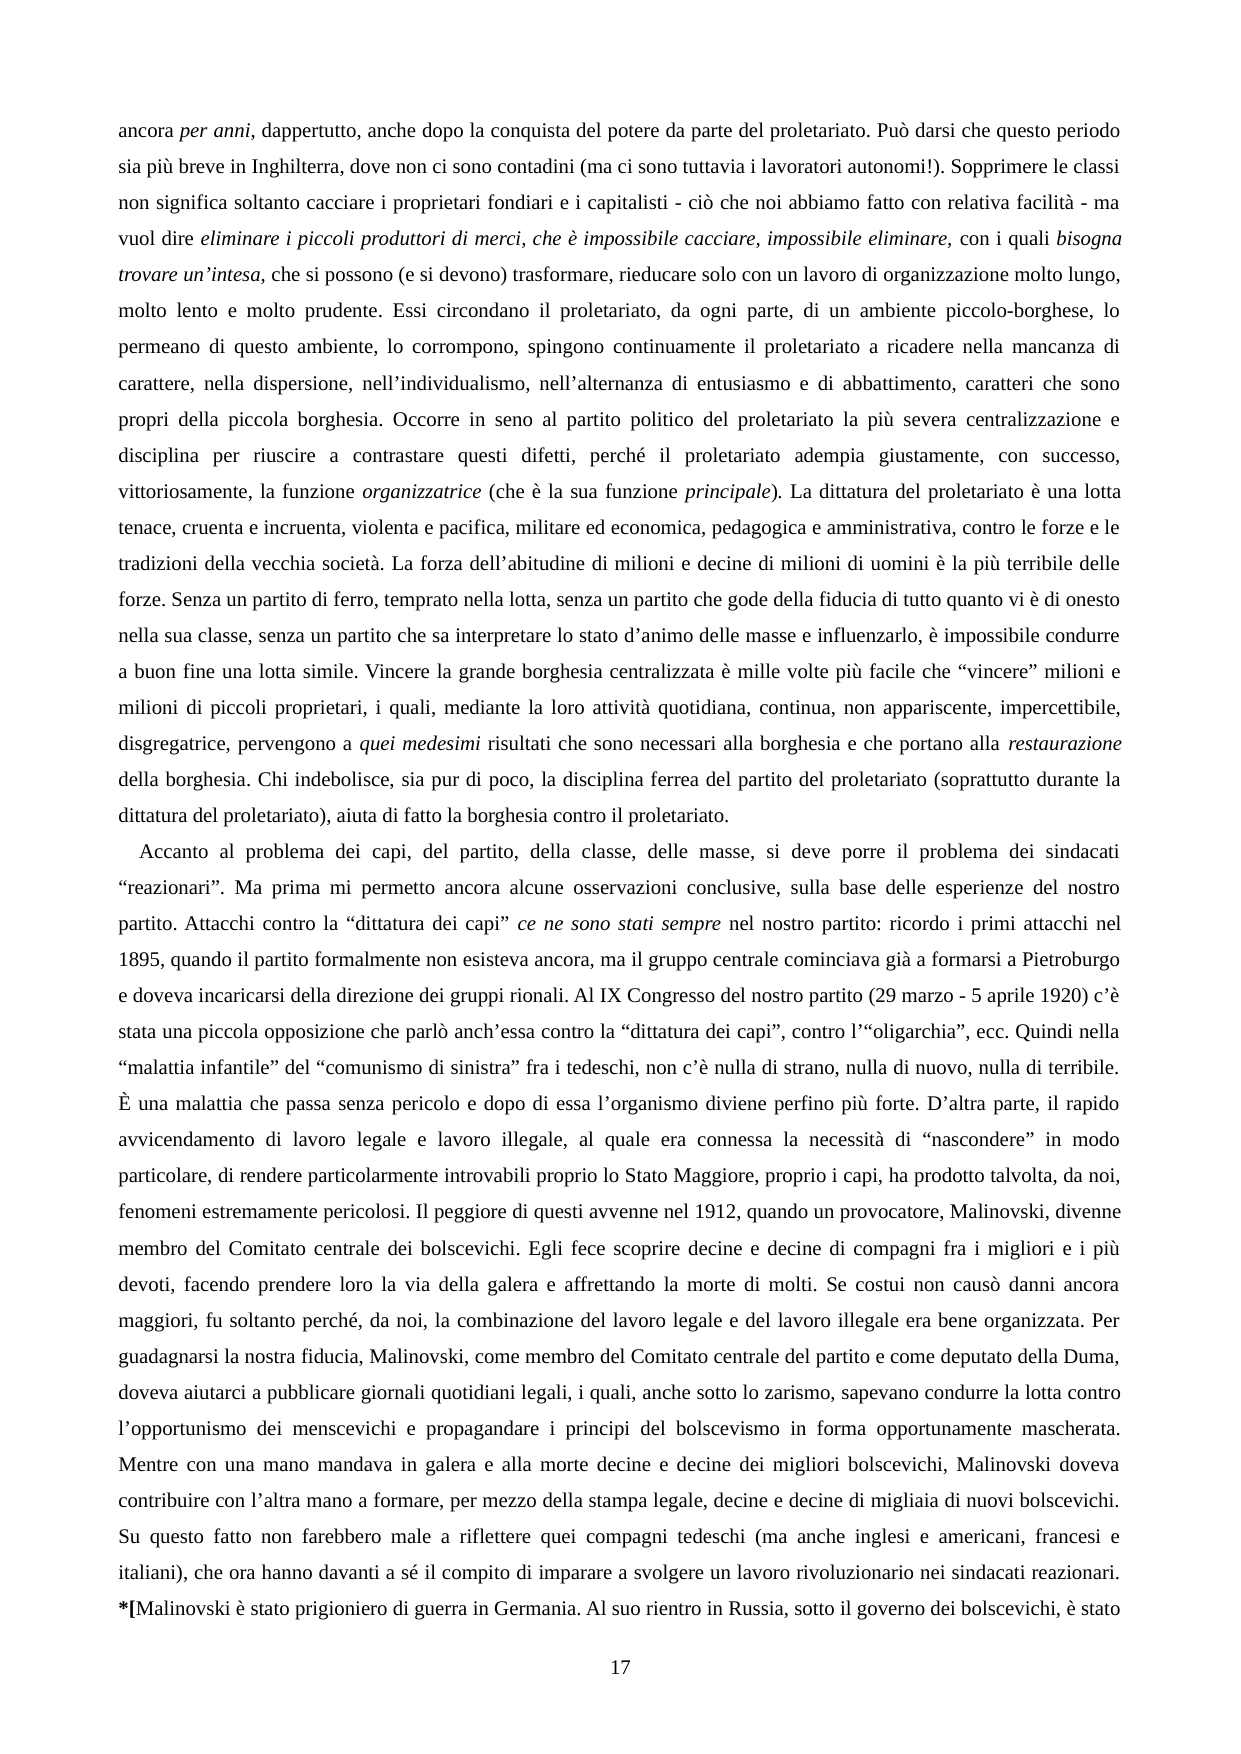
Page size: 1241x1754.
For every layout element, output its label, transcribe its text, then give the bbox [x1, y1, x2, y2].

text Accanto al problema dei capi, del partito, della classe, delle masse, si deve porre il problema dei sindacati “reazionari”. Ma prima mi permetto ancora alcune osservazioni conclusive, sulla base delle esperienze del nostro partito. Attacchi contro la “dittatura dei capi” ce ne sono stati sempre nel nostro partito: ricordo i primi attacchi nel 1895, quando il partito formalmente non esisteva ancora, ma il gruppo centrale cominciava già a formarsi a Pietroburgo e doveva incaricarsi della direzione dei gruppi rionali. Al IX Congresso del nostro partito (29 marzo - 5 aprile 1920) c’è stata una piccola opposizione che parlò anch’essa contro la “dittatura dei capi”, contro l’“oligarchia”, ecc. Quindi nella “malattia infantile” del “comunismo di sinistra” fra i tedeschi, non c’è nulla di strano, nulla di nuovo, nulla di terribile. È una malattia che passa senza pericolo e dopo di essa l’organismo diviene perfino più forte. D’altra parte, il rapido avvicendamento di lavoro legale e lavoro illegale, al quale era connessa la necessità di “nascondere” in modo particolare, di rendere particolarmente introvabili proprio lo Stato Maggiore, proprio i capi, ha prodotto talvolta, da noi, fenomeni estremamente pericolosi. Il peggiore di questi avvenne nel 1912, quando un provocatore, Malinovski, divenne membro del Comitato centrale dei bolscevichi. Egli fece scoprire decine e decine di compagni fra i migliori e i più devoti, facendo prendere loro la via della galera e affrettando la morte di molti. Se costui non causò danni ancora maggiori, fu soltanto perché, da noi, la combinazione del lavoro legale e del lavoro illegale era bene organizzata. Per guadagnarsi la nostra fiducia, Malinovski, come membro del Comitato centrale del partito e come deputato della Duma, doveva aiutarci a pubblicare giornali quotidiani legali, i quali, anche sotto lo zarismo, sapevano condurre la lotta contro l’opportunismo dei menscevichi e propagandare i principi del bolscevismo in forma opportunamente mascherata. Mentre con una mano mandava in galera e alla morte decine e decine dei migliori bolscevichi, Malinovski doveva contribuire con l’altra mano a formare, per mezzo della stampa legale, decine e decine di migliaia di nuovi bolscevichi. Su questo fatto non farebbero male a riflettere quei compagni tedeschi (ma anche inglesi e americani, francesi e italiani), che ora hanno davanti a sé il compito di imparare a svolgere un lavoro rivoluzionario nei sindacati reazionari. *[Malinovski è stato prigioniero di guerra in Germania. Al suo rientro in Russia, sotto il governo dei bolscevichi, è stato [118, 839, 1122, 1620]
text ancora per anni, dappertutto, anche dopo la conquista del potere da parte del proletariato. Può darsi che questo periodo sia più breve in Inghilterra, dove non ci sono contadini (ma ci sono tuttavia i lavoratori autonomi!). Sopprimere le classi non significa soltanto cacciare i proprietari fondiari e i capitalisti - ciò che noi abbiamo fatto con relativa facilità - ma vuol dire eliminare i piccoli produttori di merci, che è impossibile cacciare, impossibile eliminare, con i quali bisogna trovare un’intesa, che si possono (e si devono) trasformare, rieducare solo con un lavoro di organizzazione molto lungo, molto lento e molto prudente. Essi circondano il proletariato, da ogni parte, di un ambiente piccolo-borghese, lo permeano di questo ambiente, lo corrompono, spingono continuamente il proletariato a ricadere nella mancanza di carattere, nella dispersione, nell’individualismo, nell’alternanza di entusiasmo e di abbattimento, caratteri che sono propri della piccola borghesia. Occorre in seno al partito politico del proletariato la più severa centralizzazione e disciplina per riuscire a contrastare questi difetti, perché il proletariato adempia giustamente, con successo, vittoriosamente, la funzione organizzatrice (che è la sua funzione principale). La dittatura del proletariato è una lotta tenace, cruenta e incruenta, violenta e pacifica, militare ed economica, pedagogica e amministrativa, contro le forze e le tradizioni della vecchia società. La forza dell’abitudine di milioni e decine di milioni di uomini è la più terribile delle forze. Senza un partito di ferro, temprato nella lotta, senza un partito che gode della fiducia di tutto quanto vi è di onesto nella sua classe, senza un partito che sa interpretare lo stato d’animo delle masse e influenzarlo, è impossibile condurre a buon fine una lotta simile. Vincere la grande borghesia centralizzata è mille volte più facile che “vincere” milioni e milioni di piccoli proprietari, i quali, mediante la loro attività quotidiana, continua, non appariscente, impercettibile, disgregatrice, pervengono a quei medesimi risultati che sono necessari alla borghesia e che portano alla restaurazione della borghesia. Chi indebolisce, sia pur di poco, la disciplina ferrea del partito del proletariato (soprattutto durante la dittatura del proletariato), aiuta di fatto la borghesia contro il proletariato. [118, 118, 1122, 827]
